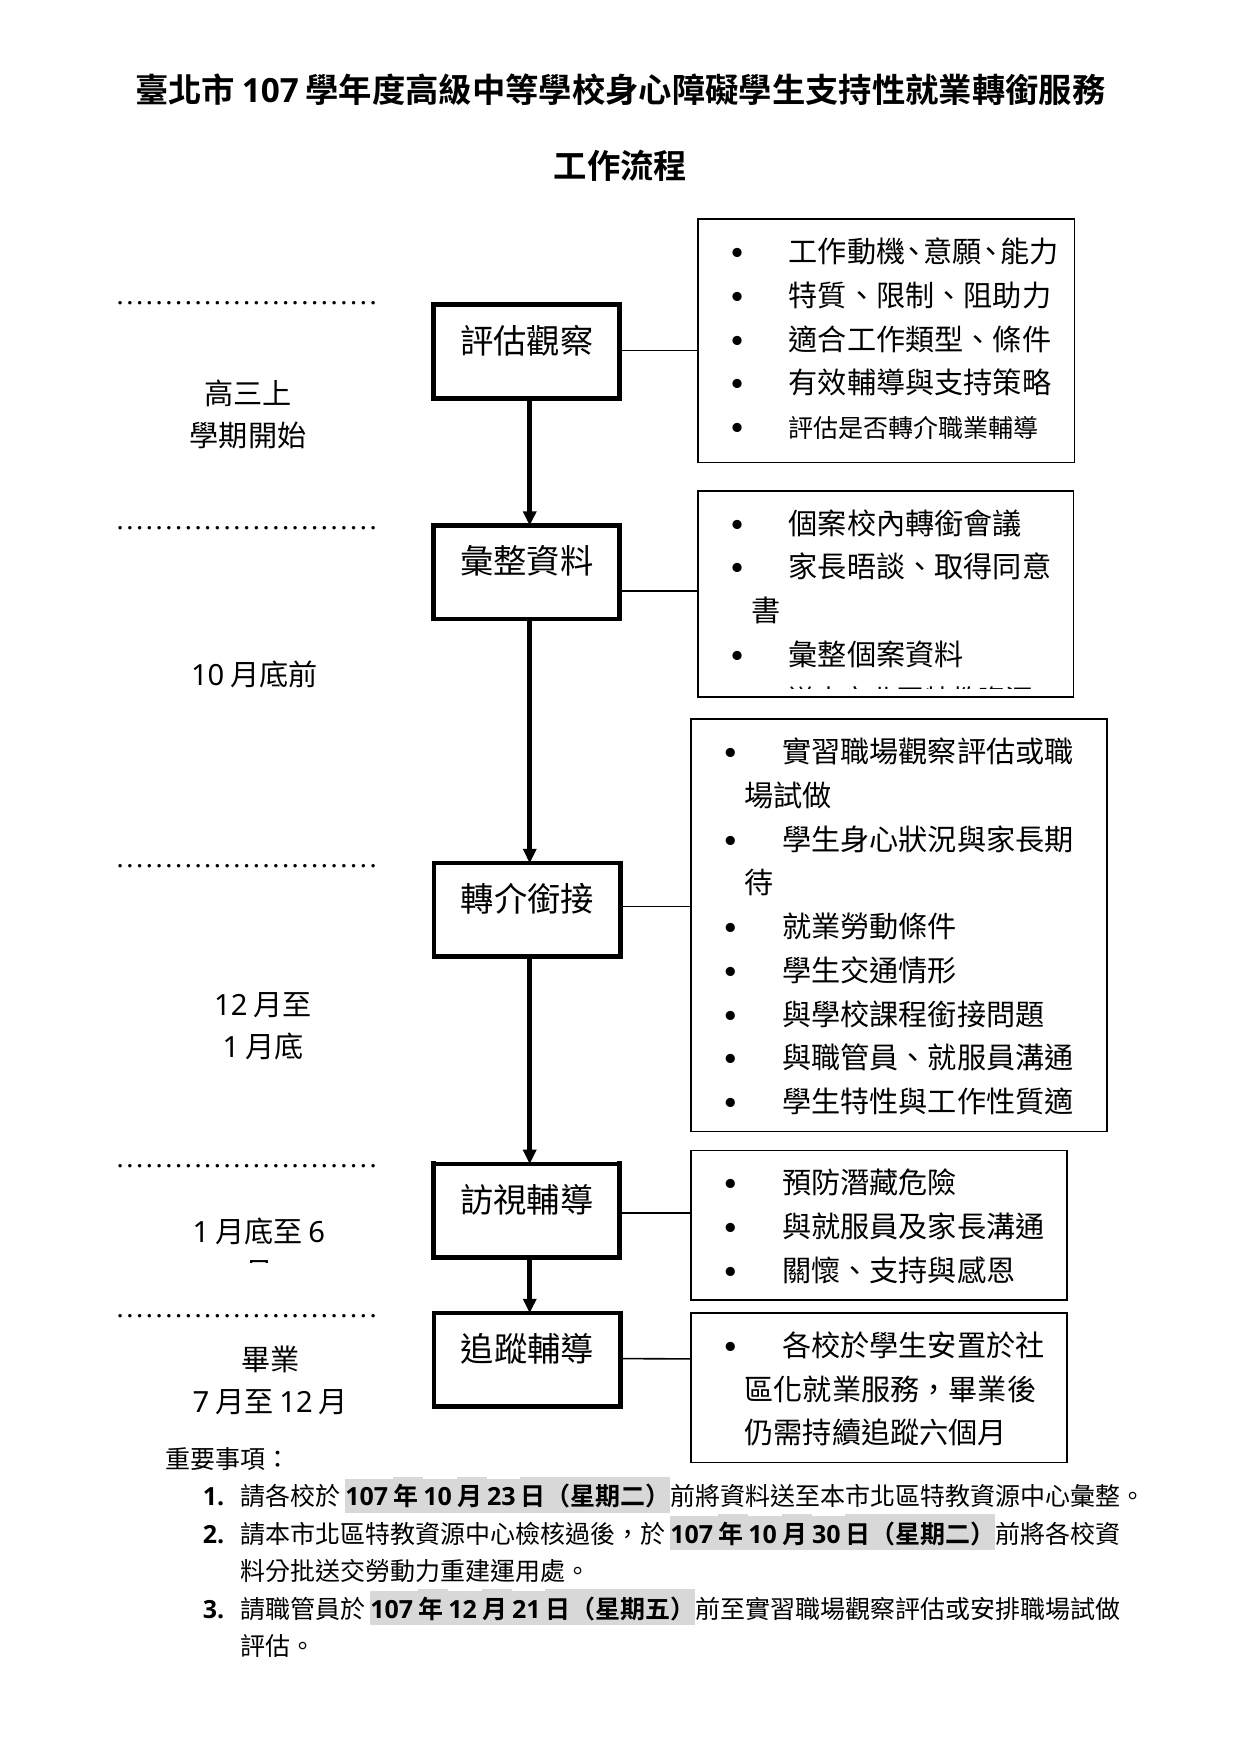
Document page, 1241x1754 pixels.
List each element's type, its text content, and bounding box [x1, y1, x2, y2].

list 請各校於107年10月23日（星期二）前將資料送至本市北區特教資源中心彙整。 [203, 1476, 1125, 1513]
text 重要事項： [115, 1438, 1125, 1476]
list 與就服員及家長溝通 [726, 1202, 1051, 1246]
text 畢業 [176, 1337, 363, 1379]
list 家長晤談、取得同意書 [732, 543, 1058, 630]
text ……………………… [115, 1288, 528, 1326]
list 適合工作類型、條件 [732, 315, 1058, 359]
text 追蹤輔導 [451, 1323, 603, 1371]
text 10月底前 [169, 652, 338, 694]
text 工作流程 [115, 126, 1125, 201]
list 請職管員於107年12月21日（星期五）前至實習職場觀察評估或安排職場試做評估。 [203, 1588, 1125, 1663]
text ……………………… [115, 838, 528, 876]
list 關懷、支持與感恩 [726, 1246, 1051, 1290]
list 特質、限制、阻助力 [732, 271, 1058, 315]
list 送本市北區特教資源中心 [732, 674, 1058, 689]
text ……………………… [115, 276, 697, 313]
list 有效輔導與支持策略 [732, 359, 1058, 402]
list 與學校課程銜接問題 [726, 990, 1091, 1034]
text 訪視輔導 [451, 1174, 602, 1222]
text [532, 1288, 1125, 1326]
list 個案校內轉銜會議 [732, 499, 1058, 543]
text 1月底至6月 [176, 1209, 341, 1263]
text ……………………… [115, 1138, 527, 1176]
list 各校於學生安置於社區化就業服務，畢業後仍需持續追蹤六個月 [726, 1321, 1051, 1452]
list 評估是否轉介職業輔導評量 [732, 402, 1058, 454]
list 請本市北區特教資源中心檢核過後，於107年10月30日（星期二）前將各校資料分批送交勞動力重建運用處。 [203, 1513, 1125, 1588]
list 學生交通情形 [726, 946, 1091, 990]
text [532, 838, 690, 876]
text 臺北市107學年度高級中等學校身心障礙學生支持性就業轉銜服務 [115, 51, 1125, 126]
text [1074, 501, 1125, 538]
list 與職管員、就服員溝通 [726, 1034, 1091, 1077]
text 彙整資料 [451, 535, 602, 583]
list 彙整個案資料 [732, 630, 1058, 674]
text 學期開始 [175, 413, 320, 449]
text 評估觀察 [451, 314, 602, 363]
list 學生身心狀況與家長期待 [726, 815, 1091, 902]
text [532, 501, 697, 538]
text [1108, 838, 1125, 876]
text 轉介銜接 [451, 873, 603, 921]
list 預防潛藏危險 [726, 1159, 1051, 1202]
text ……………………… [532, 1138, 1125, 1176]
list 實習職場觀察評估或職場試做 [726, 727, 1091, 815]
text ……………………… [115, 501, 528, 538]
text 12月至 [170, 982, 355, 1024]
text [1075, 276, 1125, 313]
text 高三上 [175, 370, 320, 413]
list 就業勞動條件 [726, 902, 1091, 946]
list 工作動機、意願、能力 [732, 227, 1058, 271]
text 1月底 [170, 1024, 355, 1063]
list 學生特性與工作性質適切性評估 [726, 1077, 1091, 1123]
text 7月至12月 [176, 1379, 363, 1417]
